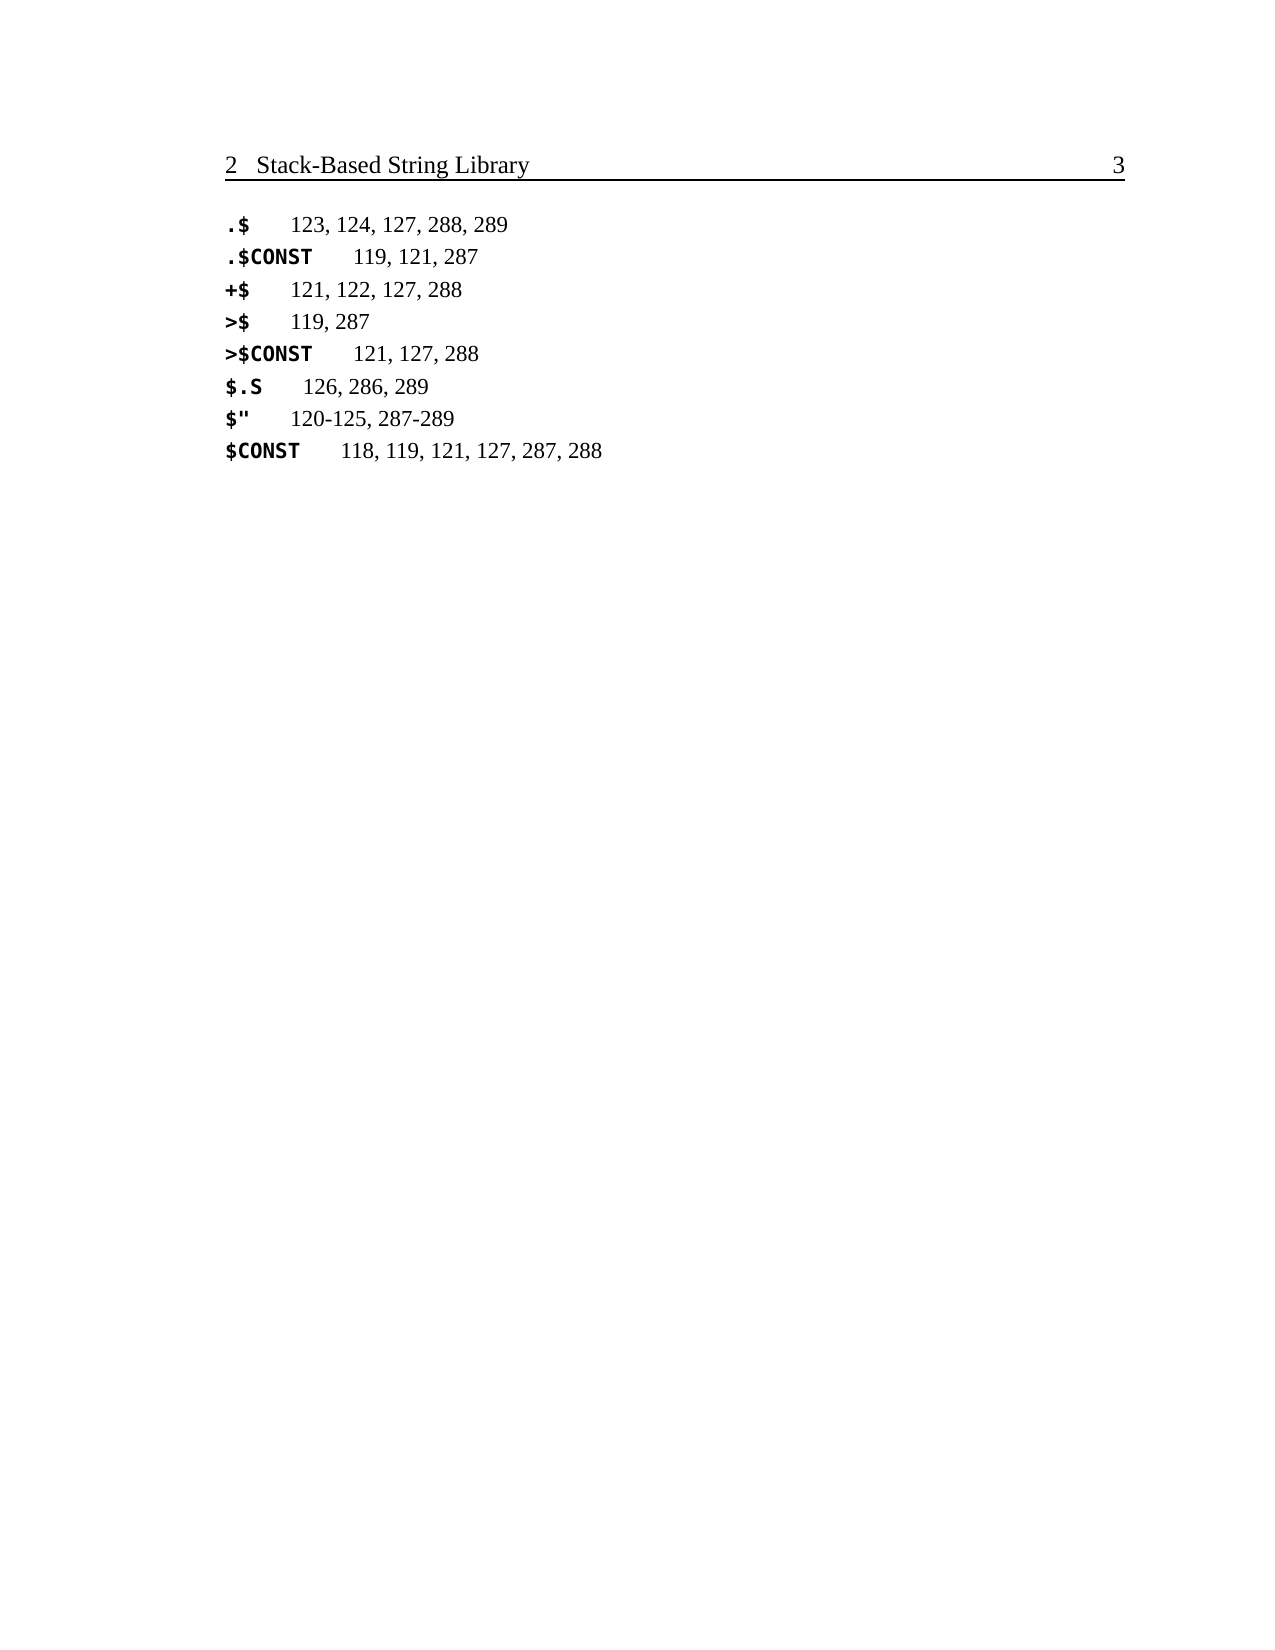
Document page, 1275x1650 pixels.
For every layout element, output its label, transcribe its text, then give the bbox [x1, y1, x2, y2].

text $.S 126, 286, 289 [225, 373, 1125, 399]
text $CONST 118, 119, 121, 127, 287, 288 [225, 438, 1125, 464]
text $" 120-125, 287-289 [225, 405, 1125, 432]
text .$CONST 119, 121, 287 [225, 243, 1125, 269]
text >$CONST 121, 127, 288 [225, 340, 1125, 367]
text .$ 123, 124, 127, 288, 289 [225, 211, 1125, 237]
text >$ 119, 287 [225, 308, 1125, 334]
text +$ 121, 122, 127, 288 [225, 276, 1125, 302]
